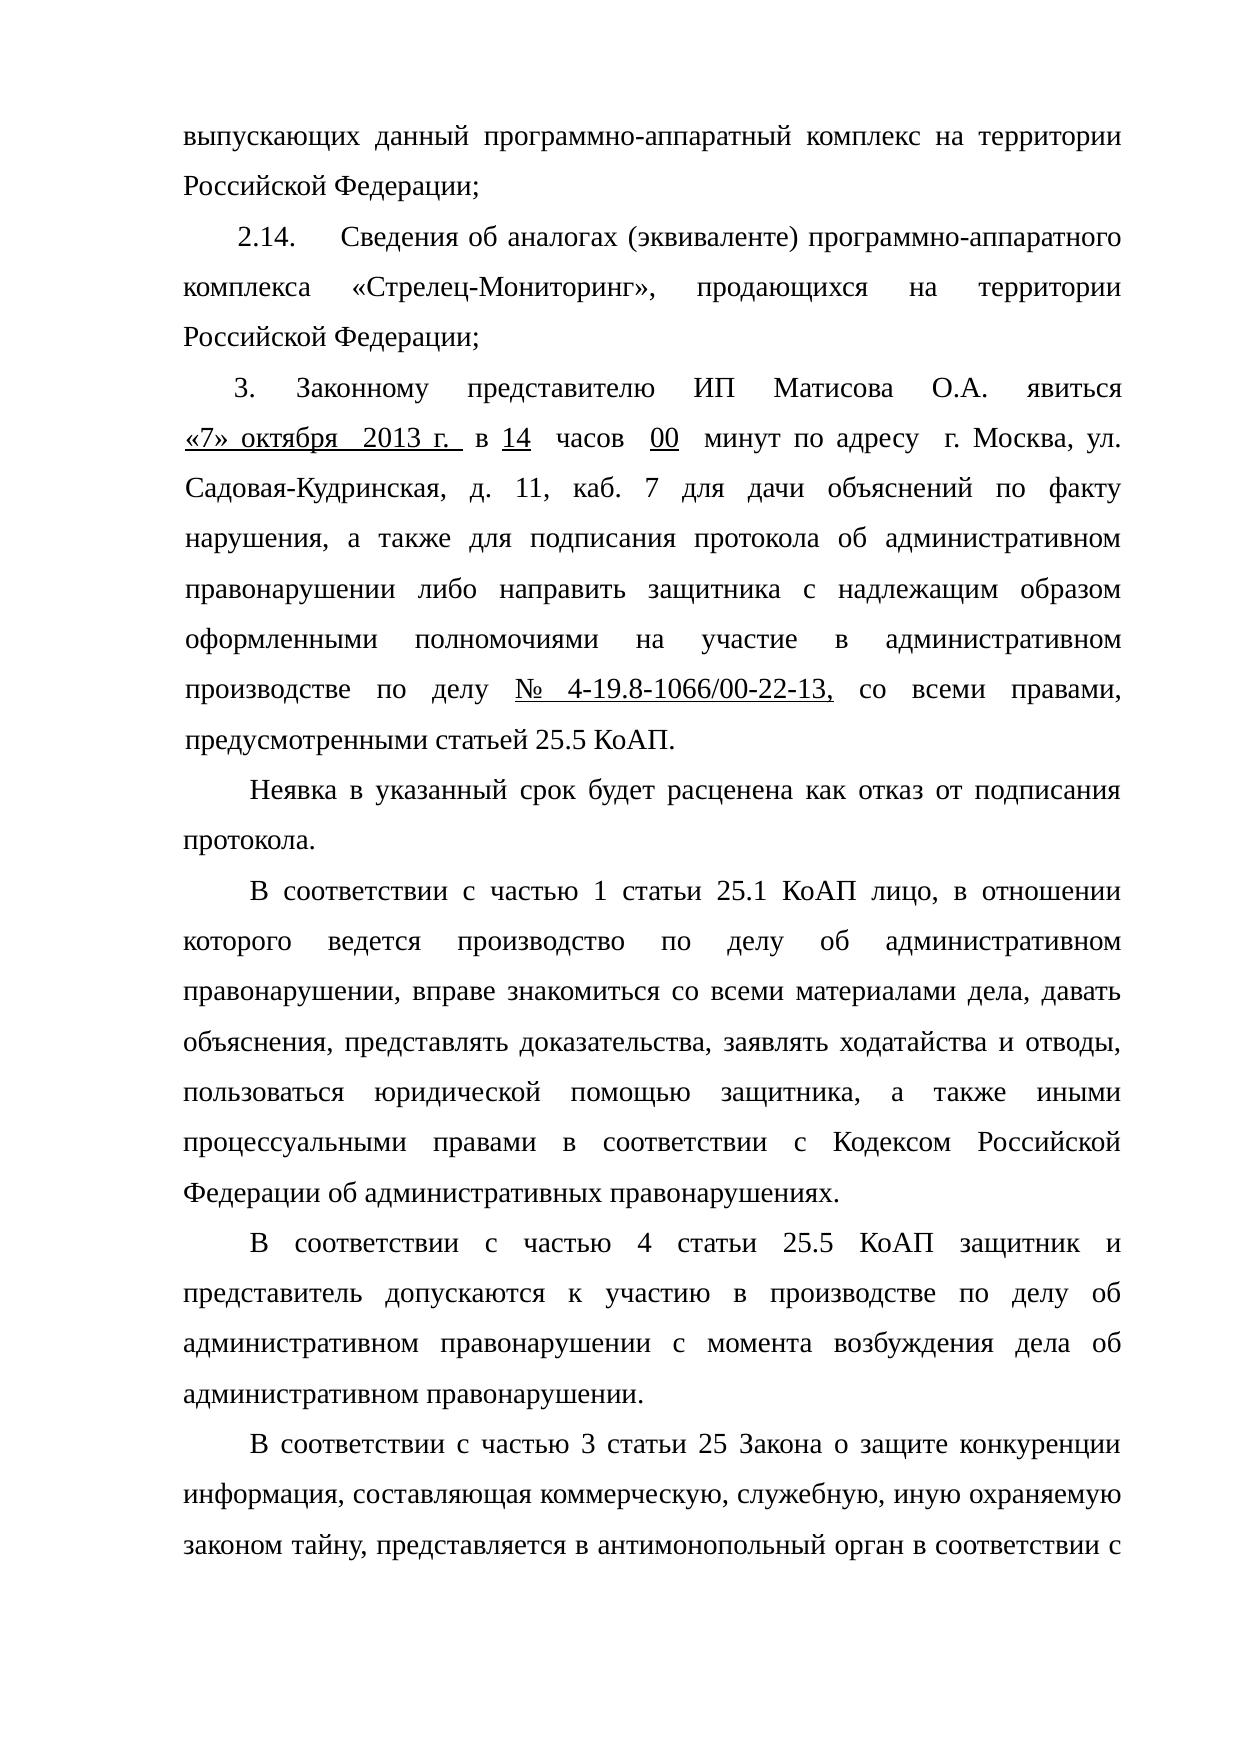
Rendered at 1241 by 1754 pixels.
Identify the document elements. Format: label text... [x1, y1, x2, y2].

text Неявка в указанный срок будет расценена как отказ от подписания протокола. [183, 772, 1122, 856]
text В соответствии с частью 1 статьи 25.1 КоАП лицо, в отношении которого ведется производство по делу об административном правонарушении, вправе знакомиться со всеми материалами дела, давать объяснения, представлять доказательства, заявлять ходатайства и отводы, пользоваться юридической помощью защитника, а также иными процессуальными правами в соответствии с Кодексом Российской Федерации об административных правонарушениях. [183, 873, 1122, 1208]
list Сведения об аналогах (эквиваленте) программно-аппаратного комплекса «Стрелец-Мониторинг», продающихся на территории Российской Федерации; [183, 219, 1122, 353]
list Законному представителю ИП Матисова О.А. явиться «7» октября 2013 г. в 14 часов 00 минут по адресу г. Москва, ул. Садовая-Кудринская, д. 11, каб. 7 для дачи объяснений по факту нарушения, а также для подписания протокола об административном правонарушении либо направить защитника с надлежащим образом оформленными полномочиями на участие в административном производстве по делу № 4-19.8-1066/00-22-13, со всеми правами, предусмотренными статьей 25.5 КоАП. [185, 370, 1122, 755]
list выпускающих данный программно-аппаратный комплекс на территории Российской Федерации; [183, 118, 1122, 202]
text В соответствии с частью 4 статьи 25.5 КоАП защитник и представитель допускаются к участию в производстве по делу об административном правонарушении с момента возбуждения дела об административном правонарушении. [183, 1225, 1122, 1409]
text В соответствии с частью 3 статьи 25 Закона о защите конкуренции информация, составляющая коммерческую, служебную, иную охраняемую законом тайну, представляется в антимонопольный орган в соответствии с [183, 1426, 1122, 1560]
